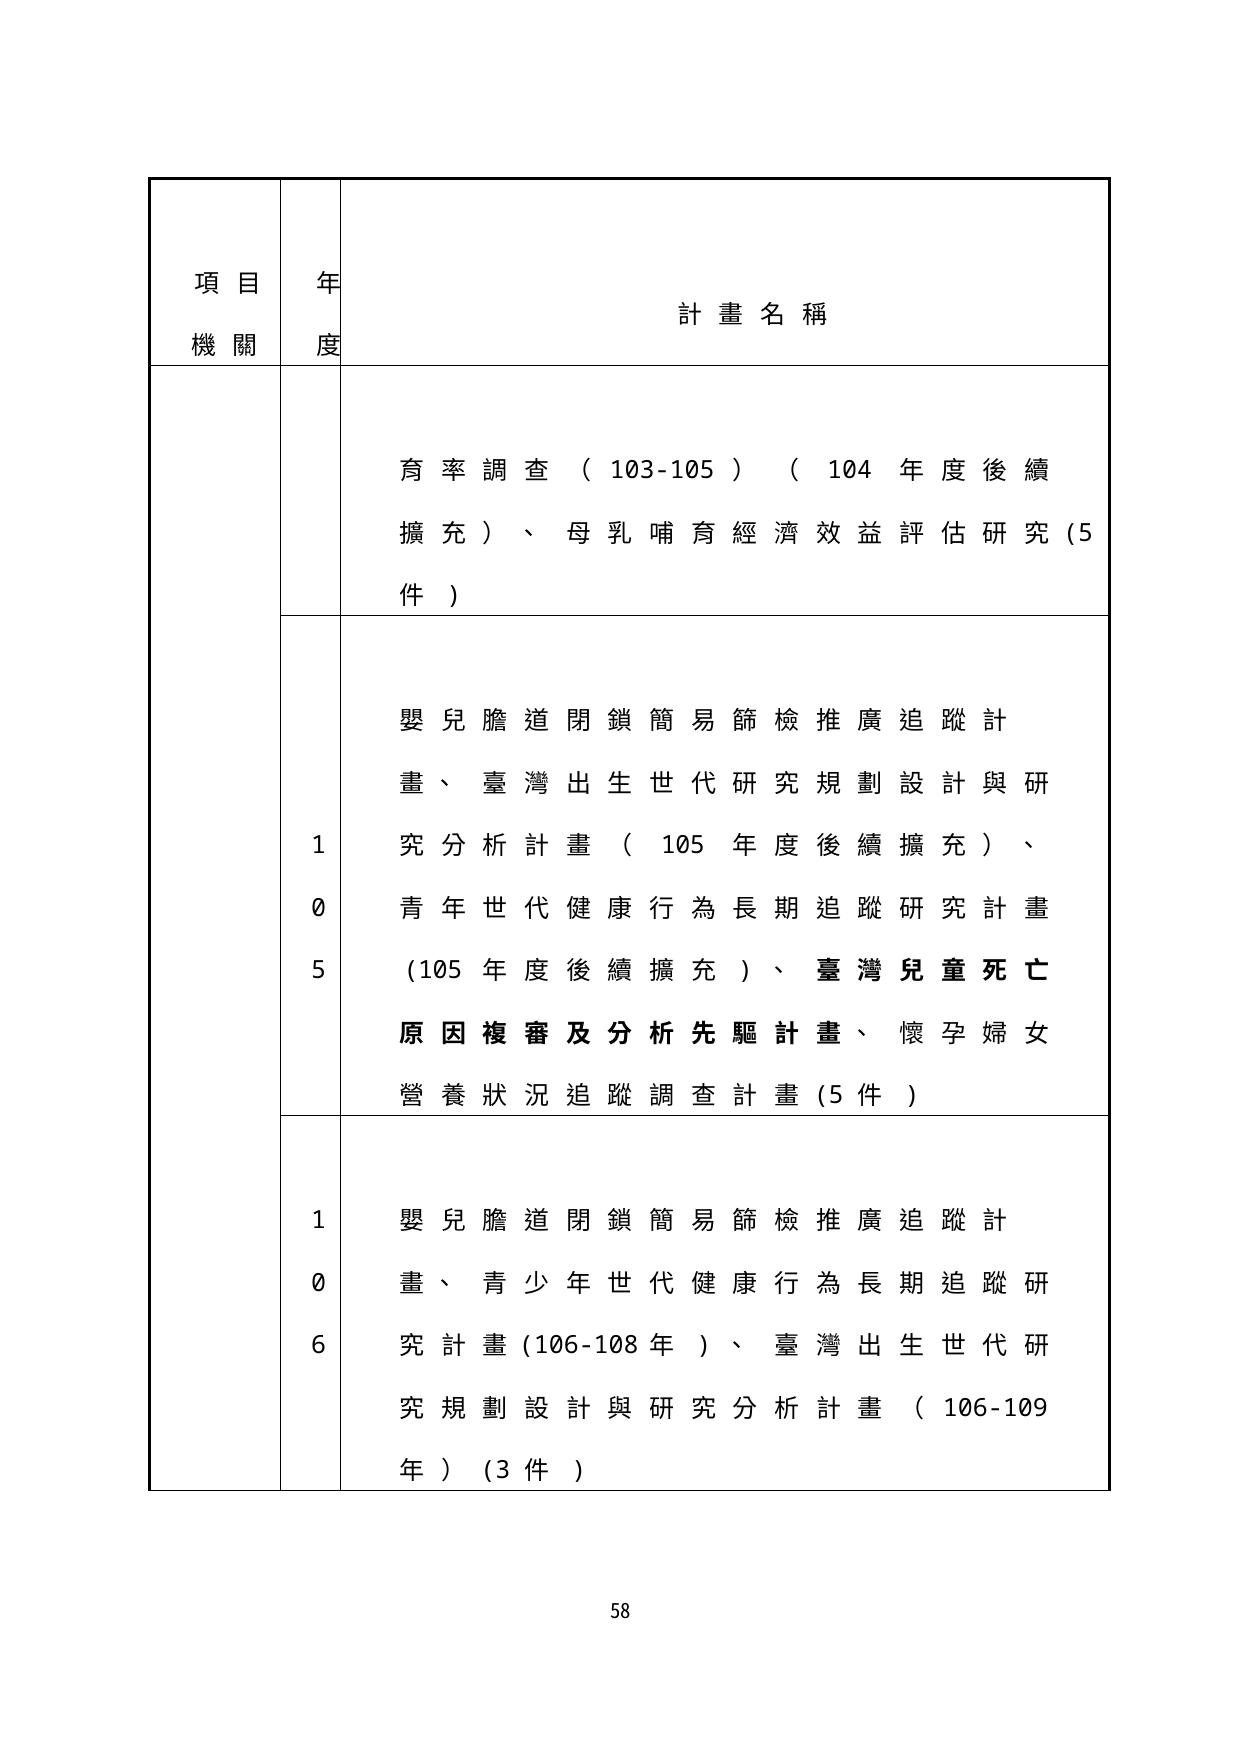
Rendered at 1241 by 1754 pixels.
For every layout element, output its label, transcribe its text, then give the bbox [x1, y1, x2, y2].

table_cell [151, 366, 280, 1490]
table_cell 嬰兒膽道閉鎖簡易篩檢推廣追蹤計畫、臺灣出生世代研究規劃設計與研究分析計畫（105年度後續擴充）、青年世代健康行為長期追蹤研究計畫(105年度後續擴充)、臺灣兒童死亡原因複審及分析先驅計畫、懷孕婦女營養狀況追蹤調查計畫(5件) [341, 616, 1108, 1115]
table_header 年度 [281, 180, 340, 365]
table_cell 105 [281, 616, 340, 1115]
table_cell 106 [281, 1116, 340, 1490]
table_cell 嬰兒膽道閉鎖簡易篩檢推廣追蹤計畫、青少年世代健康行為長期追蹤研究計畫(106-108年)、臺灣出生世代研究規劃設計與研究分析計畫（106-109年）(3件) [341, 1116, 1108, 1490]
table_cell 育率調查（103-105）（104年度後續擴充）、母乳哺育經濟效益評估研究(5件) [341, 366, 1108, 615]
table_header 項目 機關 [151, 180, 280, 365]
table_cell [281, 366, 340, 615]
table_header 計畫名稱 [341, 180, 1108, 365]
